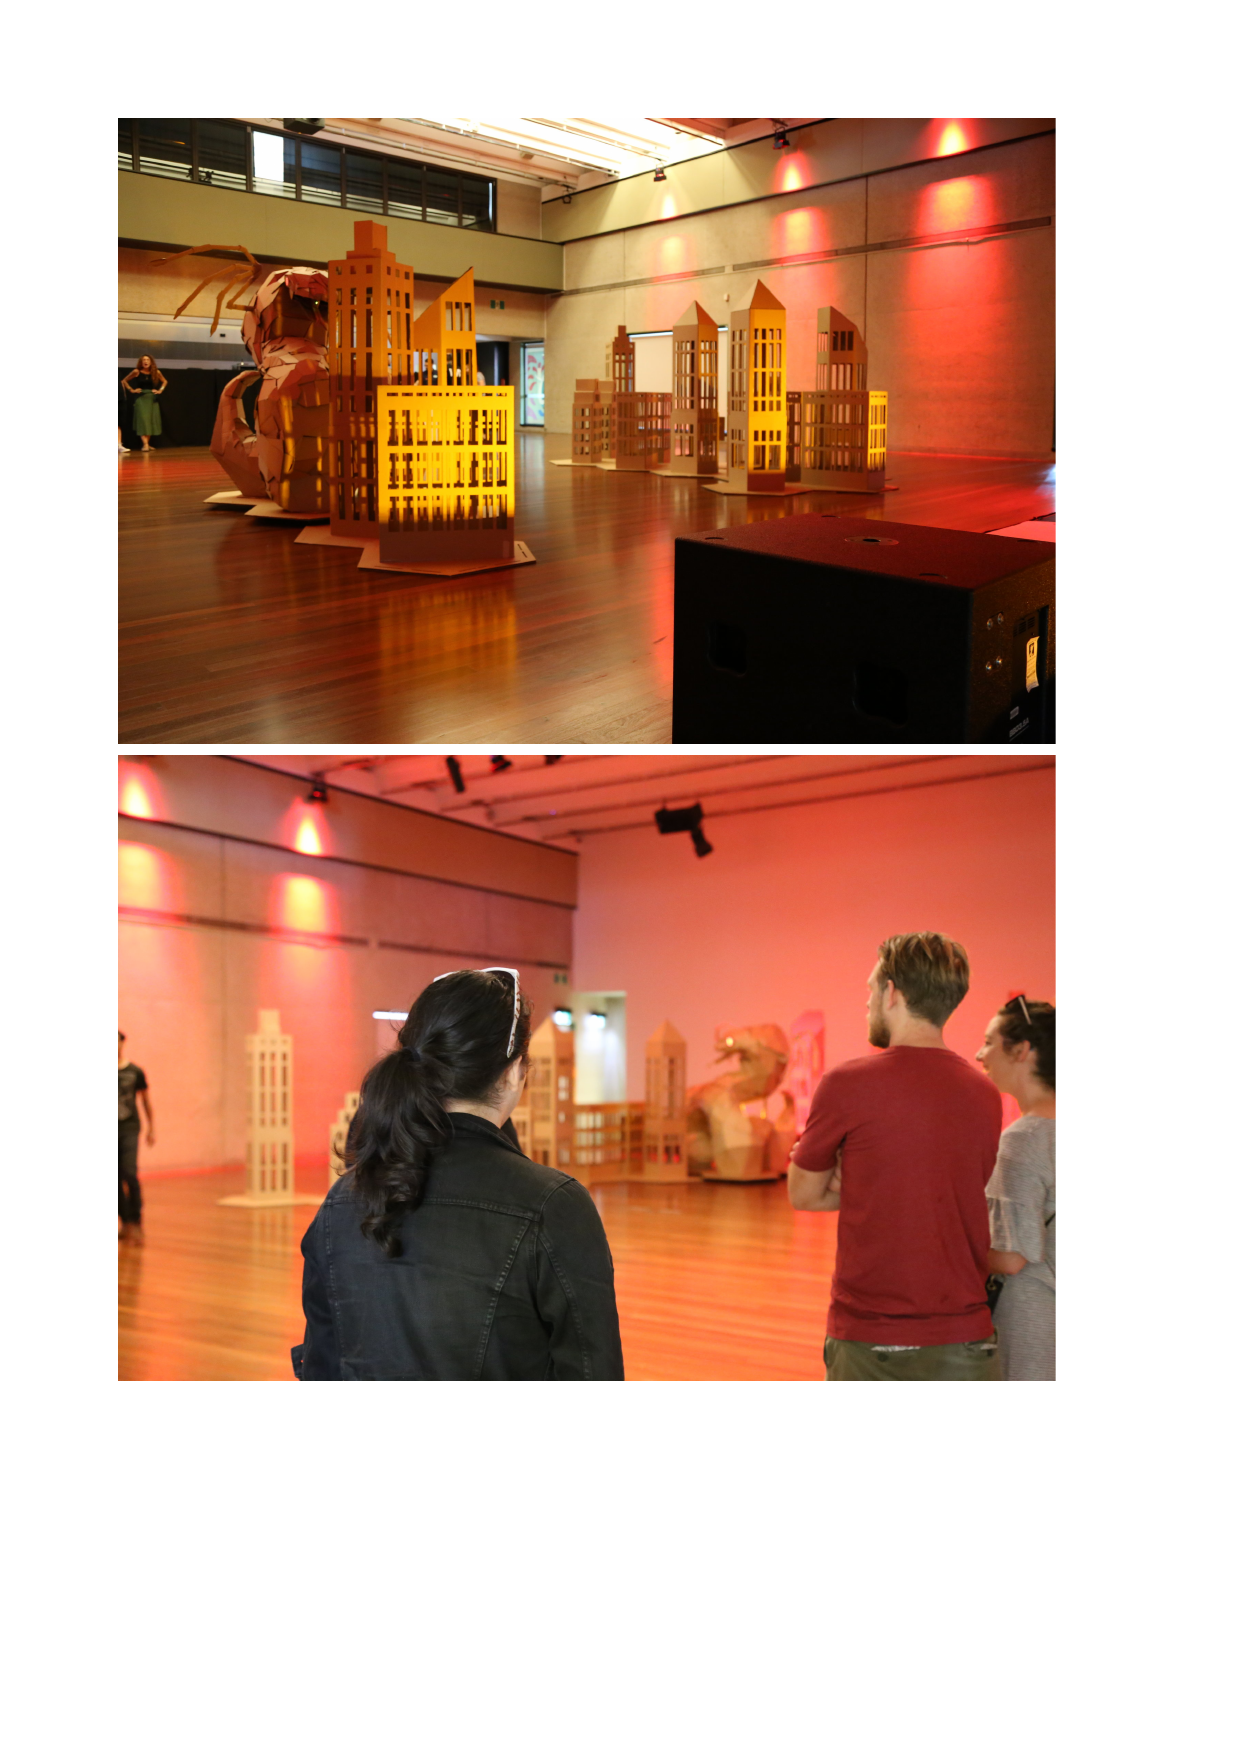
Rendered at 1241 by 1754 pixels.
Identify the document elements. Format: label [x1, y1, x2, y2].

picture [118, 755, 1056, 1381]
picture [118, 118, 1056, 744]
